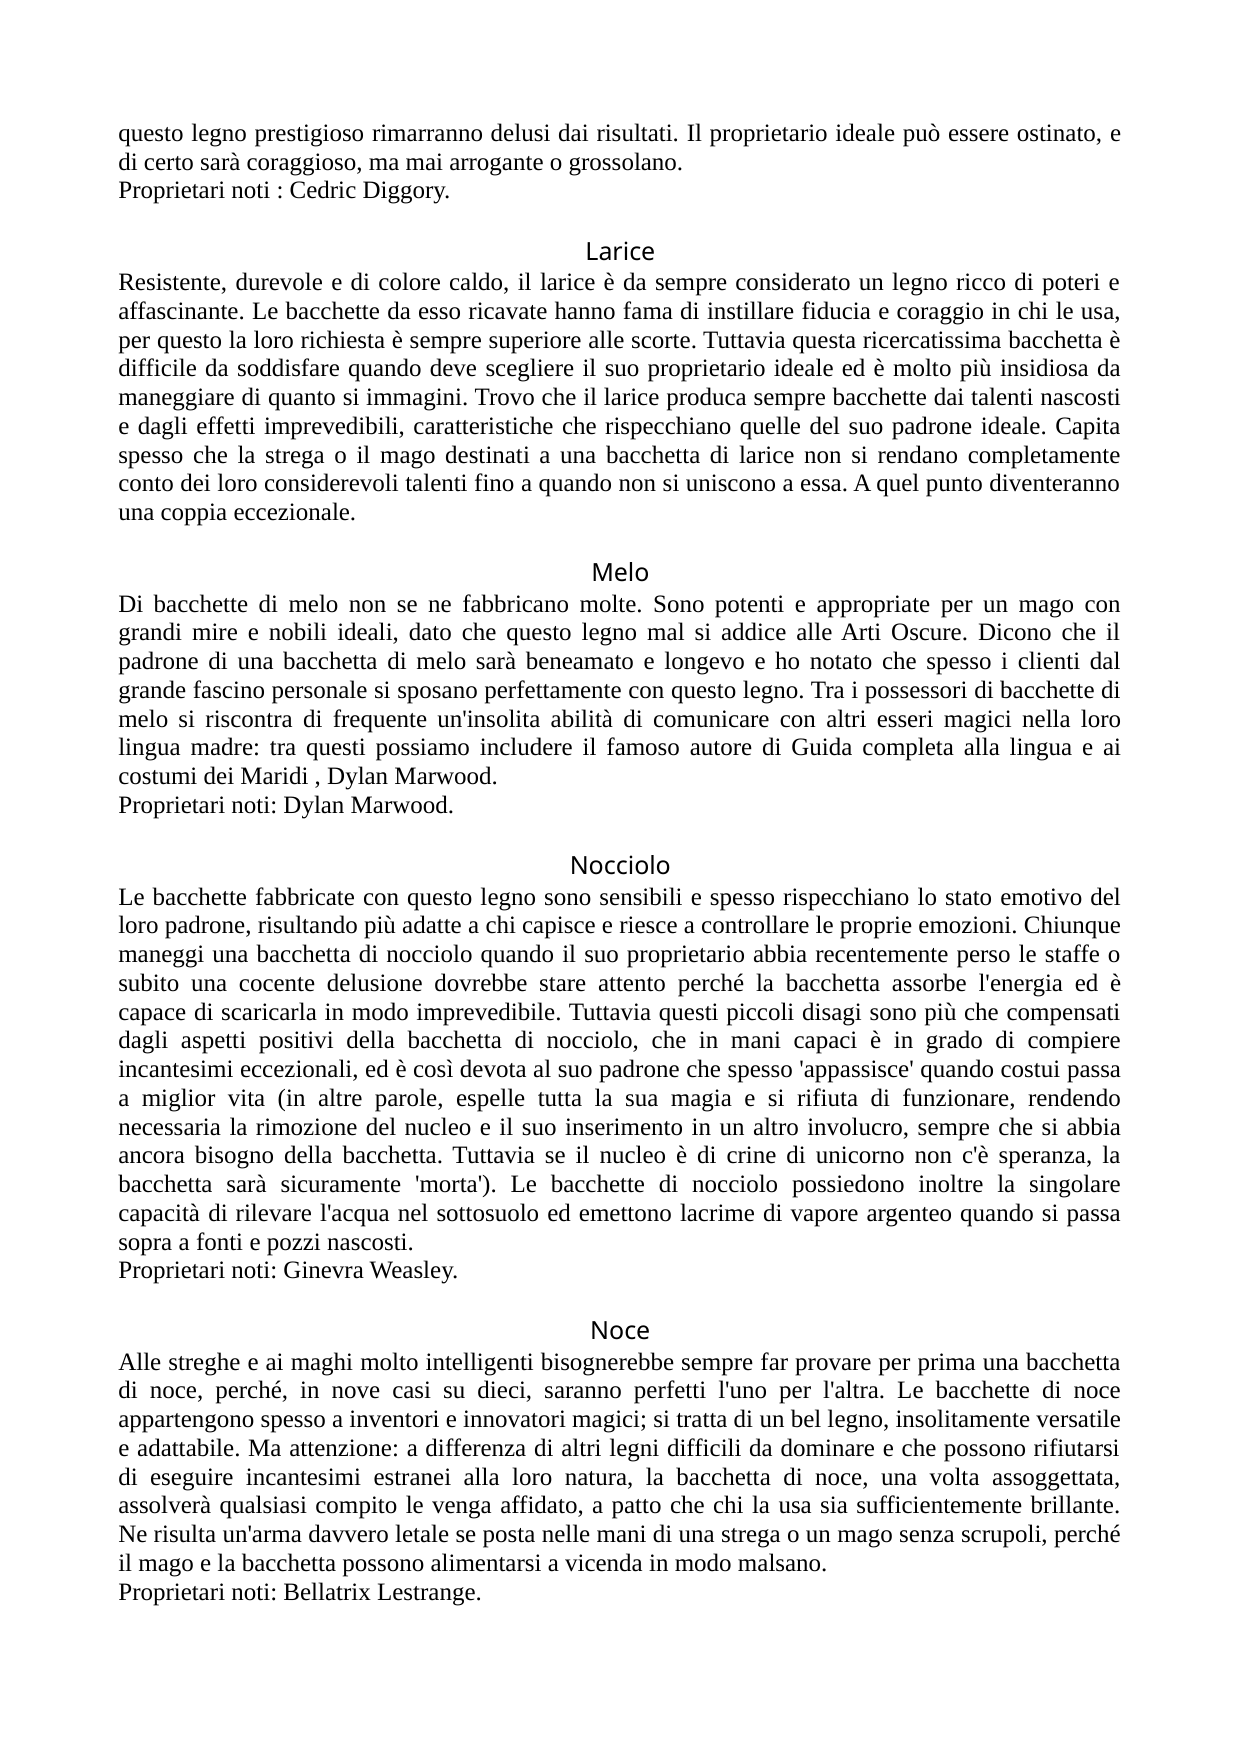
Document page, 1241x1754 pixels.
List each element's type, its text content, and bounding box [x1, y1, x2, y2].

text Alle streghe e ai maghi molto intelligenti bisognerebbe sempre far provare per prima una bacchetta di noce, perché, in nove casi su dieci, saranno perfetti l'uno per l'altra. Le bacchette di noce appartengono spesso a inventori e innovatori magici; si tratta di un bel legno, insolitamente versatile e adattabile. Ma attenzione: a differenza di altri legni difficili da dominare e che possono rifiutarsi di eseguire incantesimi estranei alla loro natura, la bacchetta di noce, una volta assoggettata, assolverà qualsiasi compito le venga affidato, a patto che chi la usa sia sufficientemente brillante. Ne risulta un'arma davvero letale se posta nelle mani di una strega o un mago senza scrupoli, perché il mago e la bacchetta possono alimentarsi a vicenda in modo malsano. [118, 1347, 1122, 1577]
text Noce [118, 1313, 1122, 1347]
text Nocciolo [118, 847, 1122, 882]
text Proprietari noti : Cedric Diggory. [118, 176, 1122, 204]
text Di bacchette di melo non se ne fabbricano molte. Sono potenti e appropriate per un mago con grandi mire e nobili ideali, dato che questo legno mal si addice alle Arti Oscure. Dicono che il padrone di una bacchetta di melo sarà beneamato e longevo e ho notato che spesso i clienti dal grande fascino personale si sposano perfettamente con questo legno. Tra i possessori di bacchette di melo si riscontra di frequente un'insolita abilità di comunicare con altri esseri magici nella loro lingua madre: tra questi possiamo includere il famoso autore di Guida completa alla lingua e ai costumi dei Maridi , Dylan Marwood. [118, 589, 1122, 790]
text Proprietari noti: Ginevra Weasley. [118, 1255, 1122, 1284]
text Resistente, durevole e di colore caldo, il larice è da sempre considerato un legno ricco di poteri e affascinante. Le bacchette da esso ricavate hanno fama di instillare fiducia e coraggio in chi le usa, per questo la loro richiesta è sempre superiore alle scorte. Tuttavia questa ricercatissima bacchetta è difficile da soddisfare quando deve scegliere il suo proprietario ideale ed è molto più insidiosa da maneggiare di quanto si immagini. Trovo che il larice produca sempre bacchette dai talenti nascosti e dagli effetti imprevedibili, caratteristiche che rispecchiano quelle del suo padrone ideale. Capita spesso che la strega o il mago destinati a una bacchetta di larice non si rendano completamente conto dei loro considerevoli talenti fino a quando non si uniscono a essa. A quel punto diventeranno una coppia eccezionale. [118, 267, 1122, 526]
text questo legno prestigioso rimarranno delusi dai risultati. Il proprietario ideale può essere ostinato, e di certo sarà coraggioso, ma mai arrogante o grossolano. [118, 118, 1122, 176]
text Larice [118, 233, 1122, 267]
text Le bacchette fabbricate con questo legno sono sensibili e spesso rispecchiano lo stato emotivo del loro padrone, risultando più adatte a chi capisce e riesce a controllare le proprie emozioni. Chiunque maneggi una bacchetta di nocciolo quando il suo proprietario abbia recentemente perso le staffe o subito una cocente delusione dovrebbe stare attento perché la bacchetta assorbe l'energia ed è capace di scaricarla in modo imprevedibile. Tuttavia questi piccoli disagi sono più che compensati dagli aspetti positivi della bacchetta di nocciolo, che in mani capaci è in grado di compiere incantesimi eccezionali, ed è così devota al suo padrone che spesso 'appassisce' quando costui passa a miglior vita (in altre parole, espelle tutta la sua magia e si rifiuta di funzionare, rendendo necessaria la rimozione del nucleo e il suo inserimento in un altro involucro, sempre che si abbia ancora bisogno della bacchetta. Tuttavia se il nucleo è di crine di unicorno non c'è speranza, la bacchetta sarà sicuramente 'morta'). Le bacchette di nocciolo possiedono inoltre la singolare capacità di rilevare l'acqua nel sottosuolo ed emettono lacrime di vapore argenteo quando si passa sopra a fonti e pozzi nascosti. [118, 882, 1122, 1255]
text Proprietari noti: Bellatrix Lestrange. [118, 1577, 1122, 1606]
text Proprietari noti: Dylan Marwood. [118, 790, 1122, 819]
text Melo [118, 555, 1122, 589]
